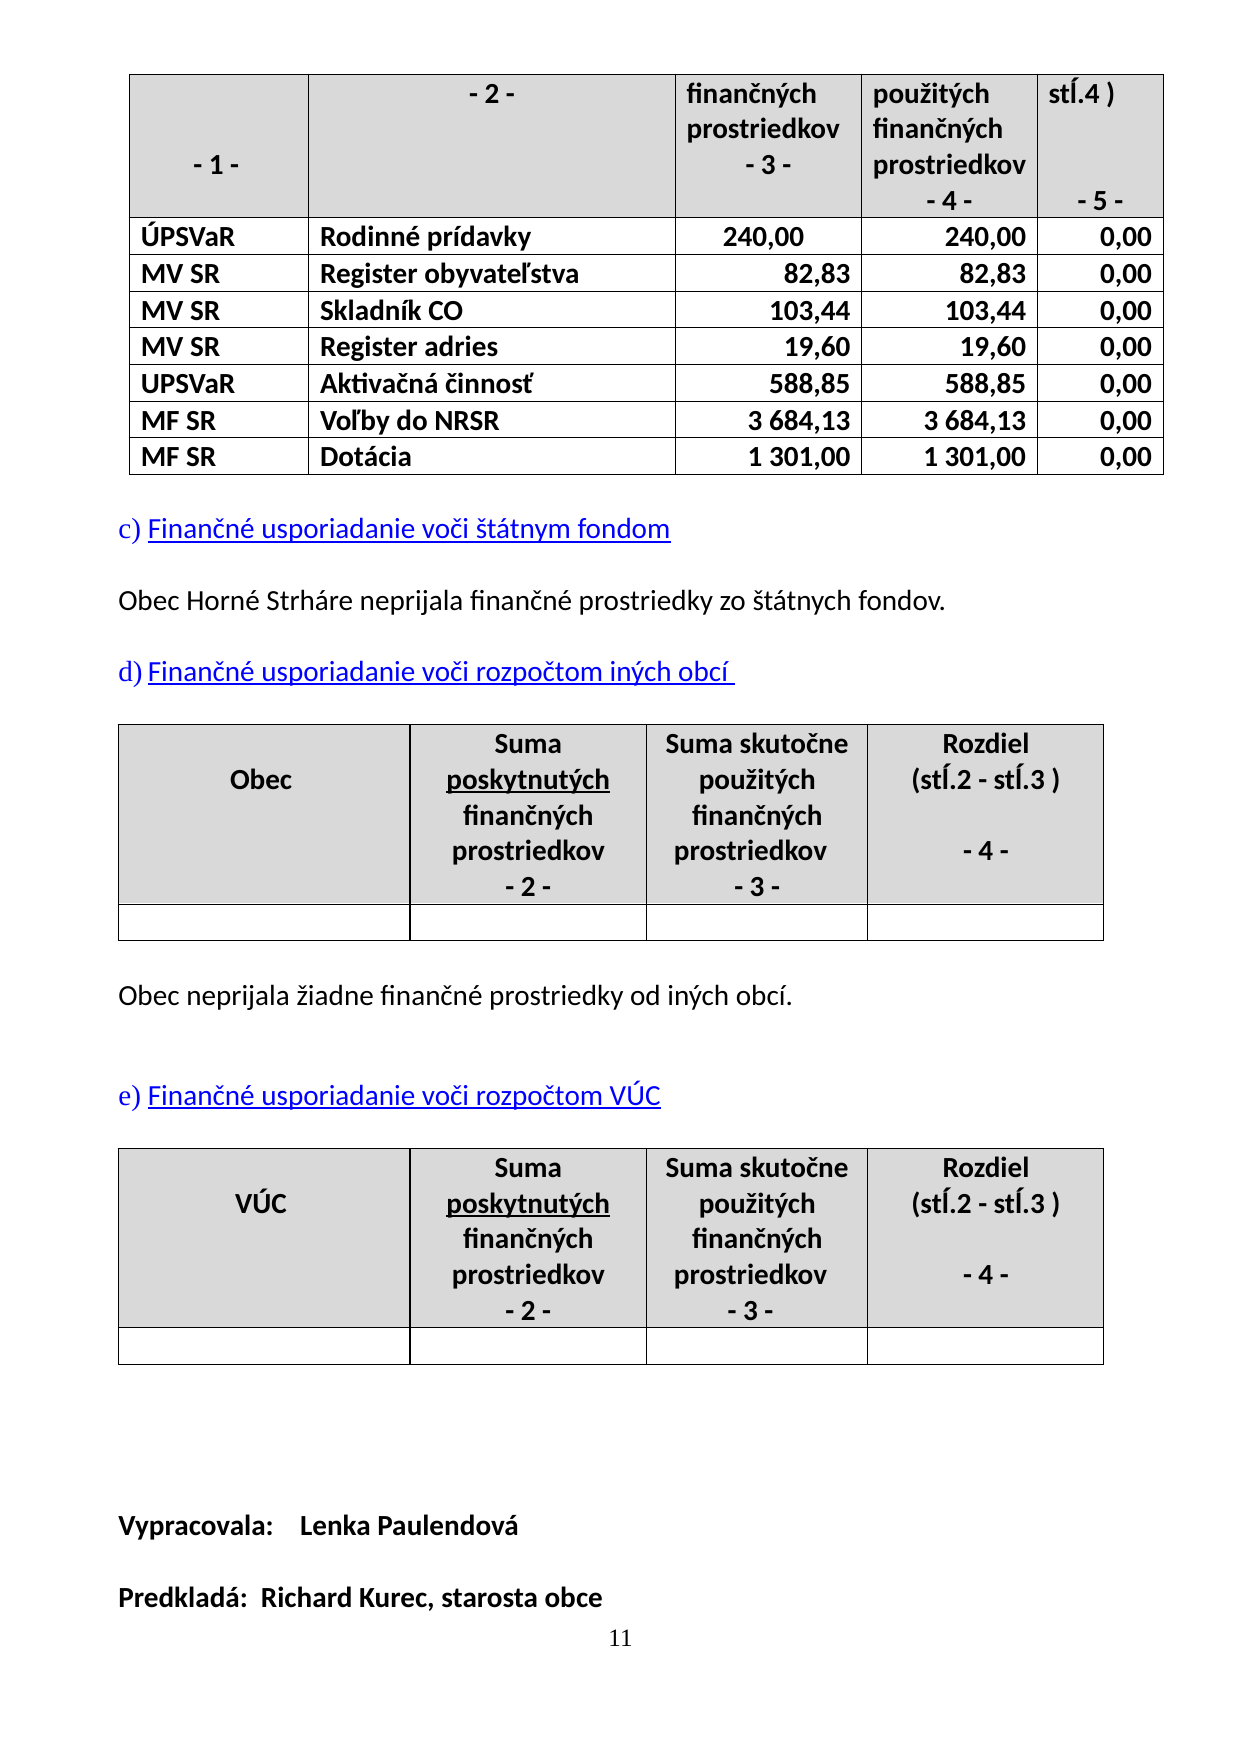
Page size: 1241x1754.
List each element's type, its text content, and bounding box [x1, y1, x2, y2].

table_cell ÚPSVaR [130, 218, 308, 254]
text Obec neprijala žiadne finančné prostriedky od iných obcí. [118, 977, 1122, 1012]
table_header Suma poskytnutých finančných prostriedkov - 2 - [411, 1149, 646, 1327]
table_cell Skladník CO [309, 292, 675, 327]
table_cell Register obyvateľstva [309, 255, 675, 291]
table_cell 0,00 [1038, 292, 1163, 327]
table_cell MV SR [130, 328, 308, 364]
table_cell Rodinné prídavky [309, 218, 675, 254]
table_header Suma skutočne použitých finančných prostriedkov - 3 - [647, 1149, 867, 1327]
table_cell 82,83 [862, 255, 1037, 291]
table_cell MF SR [130, 438, 308, 474]
table_cell Dotácia [309, 438, 675, 474]
table_cell 82,83 [676, 255, 861, 291]
table_cell UPSVaR [130, 365, 308, 401]
table_header VÚC [119, 1149, 409, 1327]
table_header Suma skutočne použitých finančných prostriedkov - 3 - [647, 725, 867, 903]
table_cell 0,00 [1038, 402, 1163, 437]
table_cell 240,00 [676, 218, 861, 254]
table_header Suma poskytnutých finančných prostriedkov - 2 - [411, 725, 646, 903]
table_cell MF SR [130, 402, 308, 437]
table_cell 3 684,13 [676, 402, 861, 437]
table_header - stĺ.4 ) - 5 - [1038, 75, 1163, 217]
table_cell [119, 1328, 409, 1364]
table_cell [411, 1328, 646, 1364]
table_cell 0,00 [1038, 328, 1163, 364]
table_cell [647, 905, 867, 940]
table_cell 19,60 [862, 328, 1037, 364]
table_cell 103,44 [862, 292, 1037, 327]
table_cell [868, 905, 1103, 940]
table_cell 240,00 [862, 218, 1037, 254]
table_cell [868, 1328, 1103, 1364]
table_cell 103,44 [676, 292, 861, 327]
list Finančné usporiadanie voči štátnym fondom [118, 511, 1122, 546]
table_cell 0,00 [1038, 438, 1163, 474]
table_cell 3 684,13 [862, 402, 1037, 437]
table_cell Voľby do NRSR [309, 402, 675, 437]
table_header Rozdiel (stĺ.2 - stĺ.3 ) - 4 - [868, 725, 1103, 903]
table_cell Aktivačná činnosť [309, 365, 675, 401]
text Obec Horné Strháre neprijala finančné prostriedky zo štátnych fondov. [118, 582, 1122, 617]
table_cell [647, 1328, 867, 1364]
table_header Obec [119, 725, 409, 903]
table_cell [119, 905, 409, 940]
table_cell 1 301,00 [862, 438, 1037, 474]
table_cell [411, 905, 646, 940]
table_cell 1 301,00 [676, 438, 861, 474]
list Finančné usporiadanie voči rozpočtom VÚC [118, 1077, 1122, 1112]
table_header Rozdiel (stĺ.2 - stĺ.3 ) - 4 - [868, 1149, 1103, 1327]
table_cell MV SR [130, 255, 308, 291]
table_header použitých finančných prostriedkov - 4 - [862, 75, 1037, 217]
table_cell 588,85 [676, 365, 861, 401]
table_cell MV SR [130, 292, 308, 327]
table_cell 588,85 [862, 365, 1037, 401]
table_cell 0,00 [1038, 365, 1163, 401]
table_cell Register adries [309, 328, 675, 364]
text Vypracovala: Lenka Paulendová [118, 1507, 1122, 1543]
table_header finančných prostriedkov - 3 - [676, 75, 861, 217]
table_cell 19,60 [676, 328, 861, 364]
table_cell 0,00 [1038, 218, 1163, 254]
table_cell 0,00 [1038, 255, 1163, 291]
text Predkladá: Richard Kurec, starosta obce [118, 1579, 1122, 1614]
table_header - 1 - [130, 75, 308, 217]
list Finančné usporiadanie voči rozpočtom iných obcí [118, 653, 1122, 689]
table_header - 2 - [309, 75, 675, 217]
